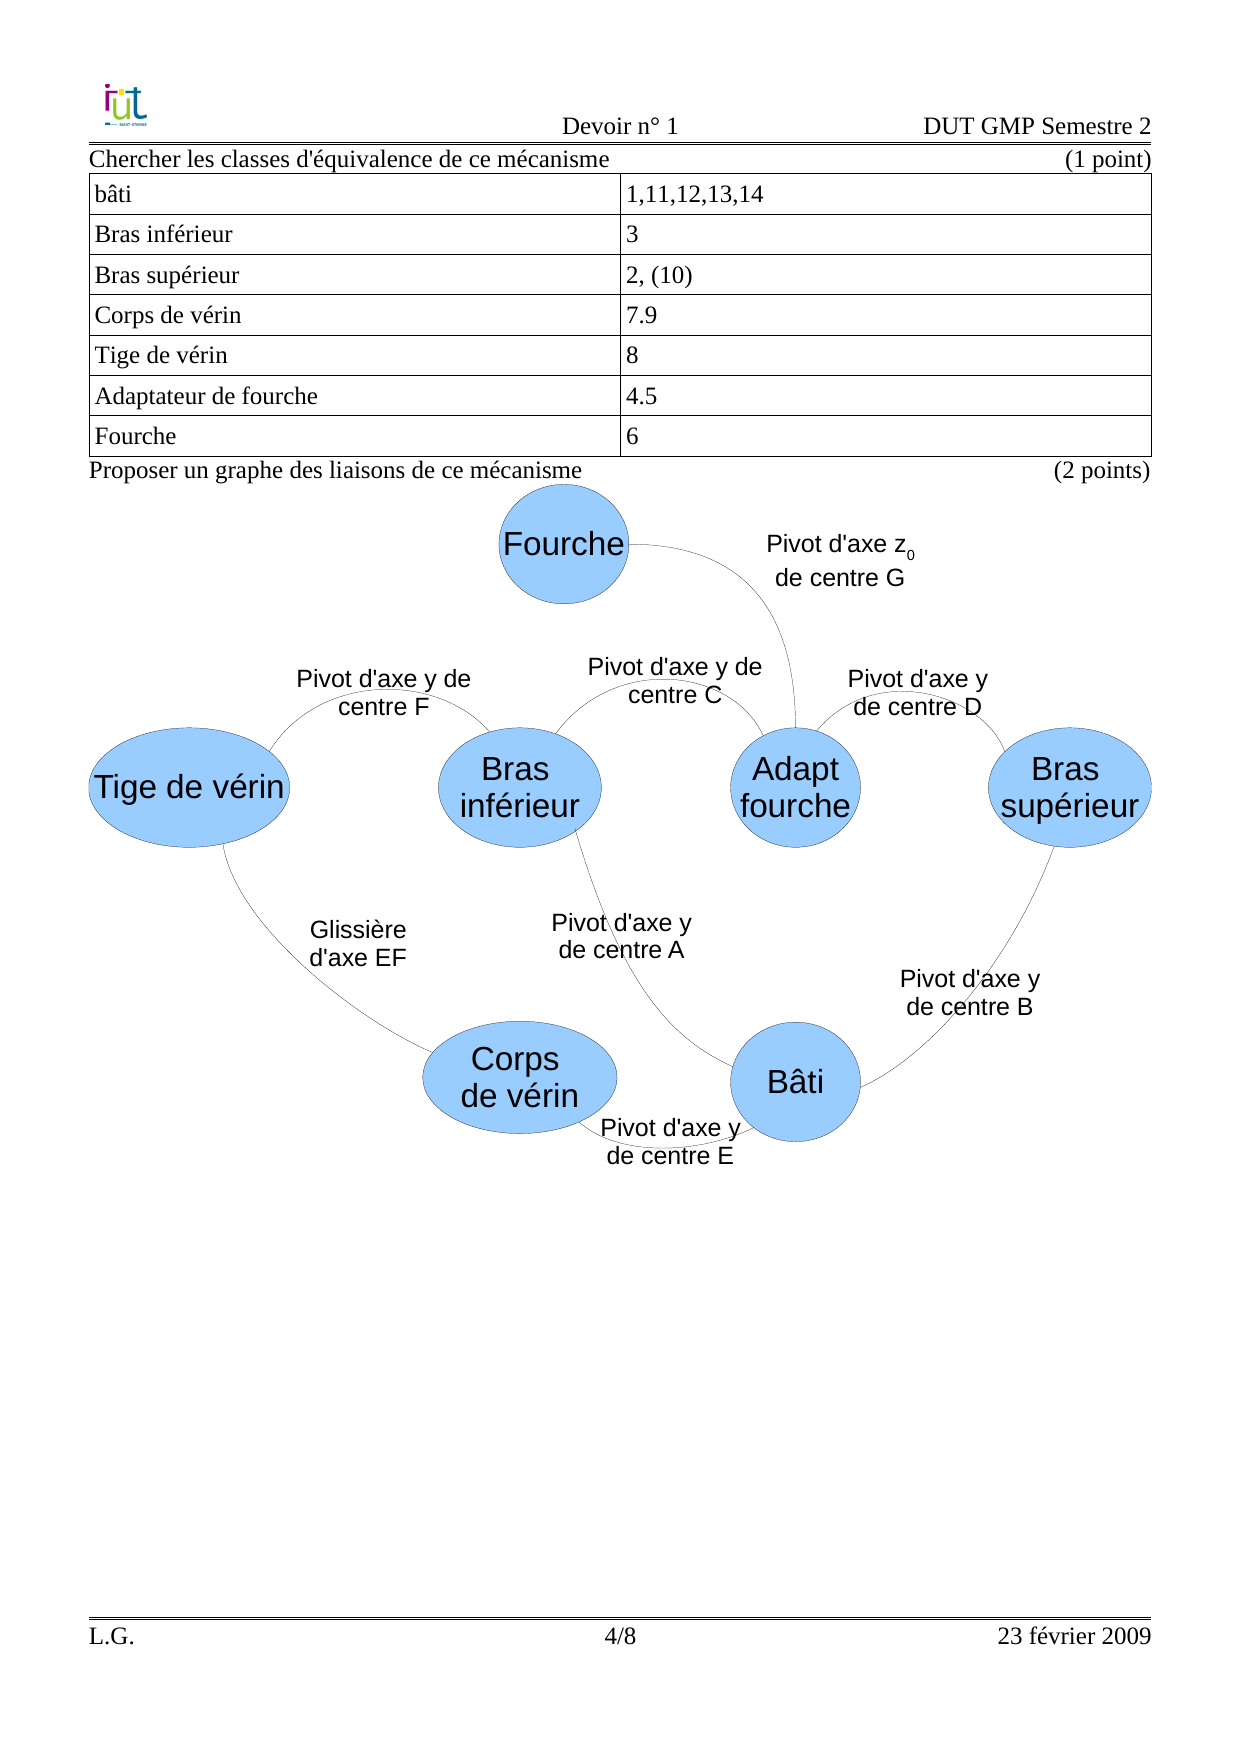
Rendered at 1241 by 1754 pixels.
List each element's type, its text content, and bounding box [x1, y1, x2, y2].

table_cell 3 [621, 215, 1151, 254]
table_cell Bras supérieur [90, 255, 620, 294]
text Proposer un graphe des liaisons de ce mécanisme (2 points) [89, 457, 1151, 484]
table_cell 7,9 [621, 295, 1151, 334]
table_header 1,11,12,13,14 [621, 174, 1151, 214]
table_cell 4,5 [621, 376, 1151, 415]
table_cell Bras inférieur [90, 215, 620, 254]
table_cell 2, (10) [621, 255, 1151, 294]
picture [105, 84, 147, 126]
table_cell Corps de vérin [90, 295, 620, 334]
text Chercher les classes d'équivalence de ce mécanisme (1 point) [89, 145, 1151, 173]
table_cell 6 [621, 416, 1151, 456]
table_header bâti [90, 174, 620, 214]
table_cell Tige de vérin [90, 336, 620, 375]
table_cell 8 [621, 336, 1151, 375]
table_cell Adaptateur de fourche [90, 376, 620, 415]
table_cell Fourche [90, 416, 620, 456]
